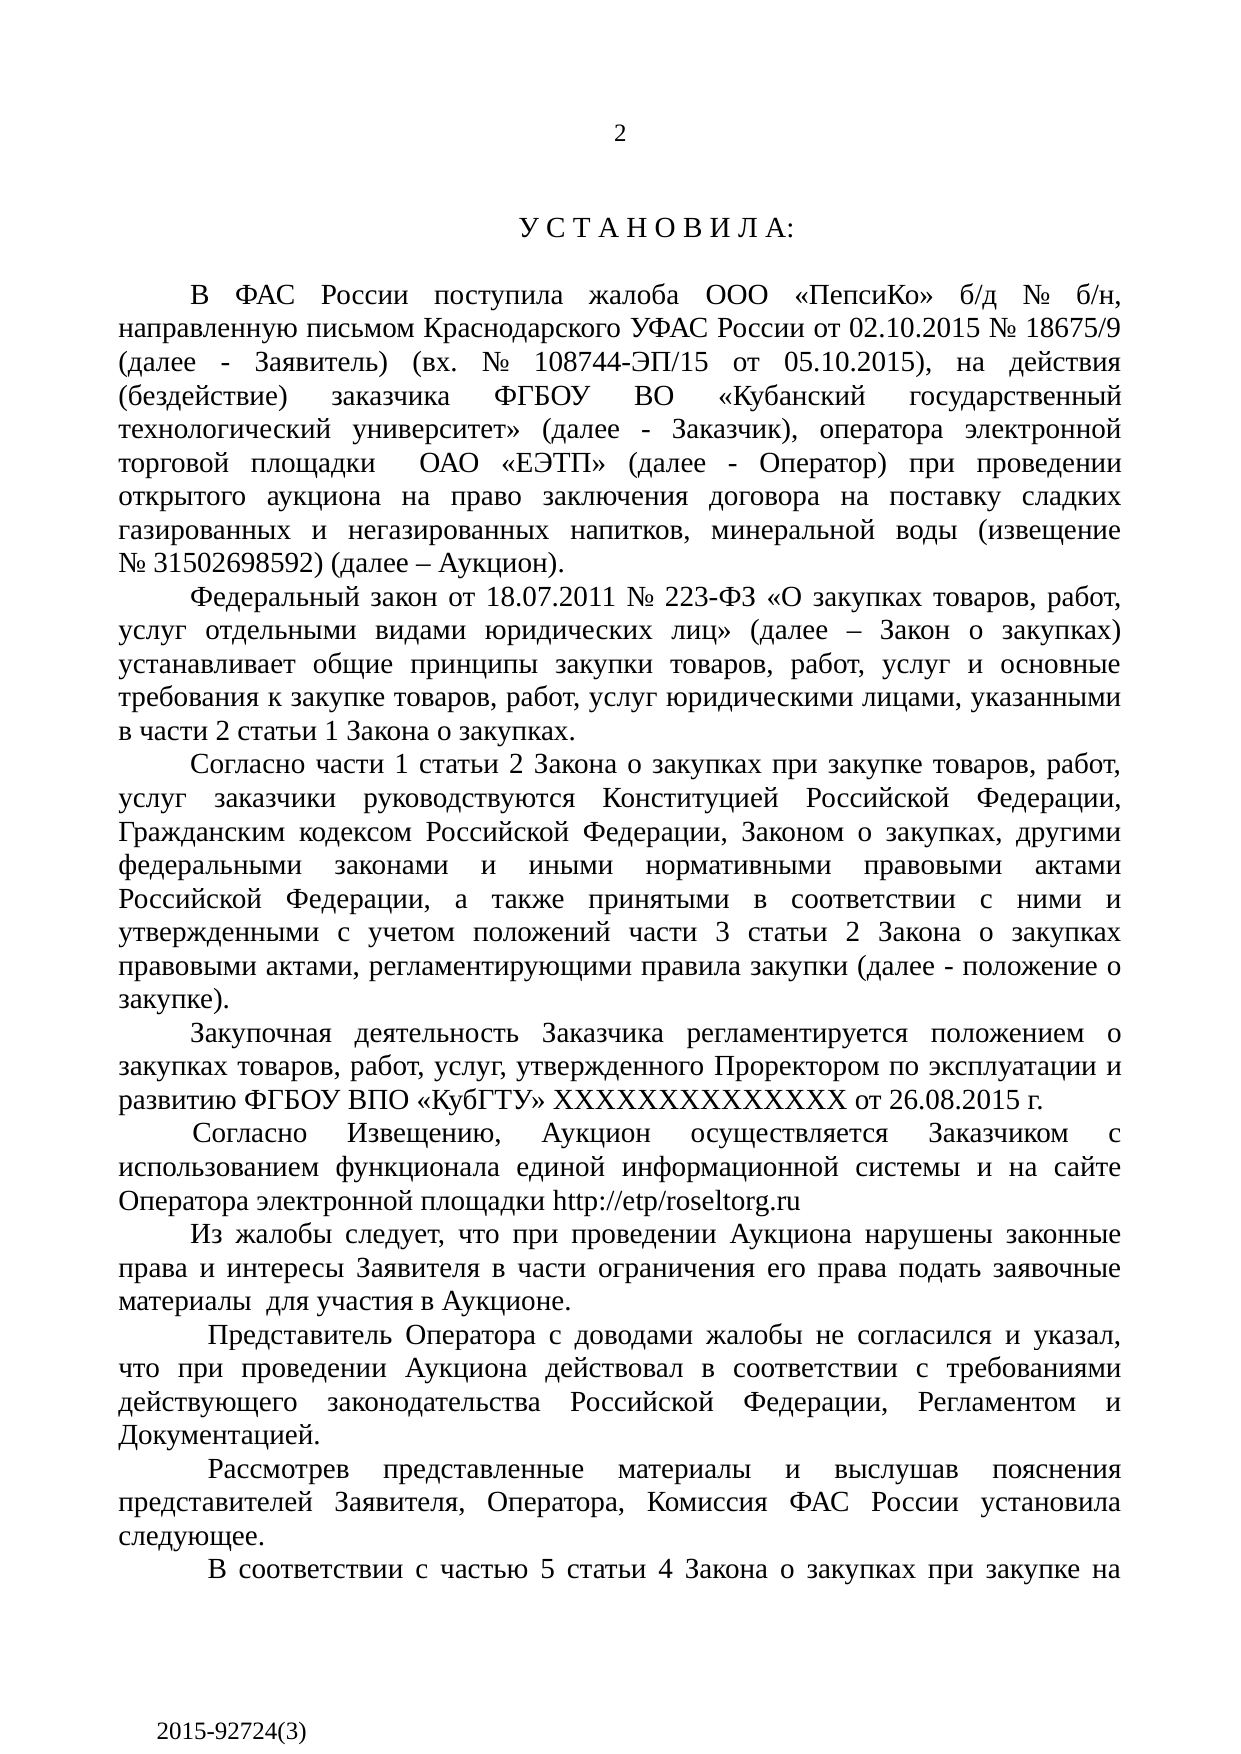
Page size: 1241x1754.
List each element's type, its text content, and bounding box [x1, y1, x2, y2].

text Согласно части 1 статьи 2 Закона о закупках при закупке товаров, работ, услуг заказчики руководствуются Конституцией Российской Федерации, Гражданским кодексом Российской Федерации, Законом о закупках, другими федеральными законами и иными нормативными правовыми актами Российской Федерации, а также принятыми в соответствии с ними и утвержденными с учетом положений части 3 статьи 2 Закона о закупках правовыми актами, регламентирующими правила закупки (далее - положение о закупке). [118, 747, 1122, 1015]
text У С Т А Н О В И Л А: [118, 210, 1122, 243]
text В ФАС России поступила жалоба ООО «ПепсиКо» б/д № б/н, направленную письмом Краснодарского УФАС России от 02.10.2015 № 18675/9 (далее - Заявитель) (вх. № 108744-ЭП/15 от 05.10.2015), на действия (бездействие) заказчика ФГБОУ ВО «Кубанский государственный технологический университет» (далее - Заказчик), оператора электронной торговой площадки ОАО «ЕЭТП» (далее - Оператор) при проведении открытого аукциона на право заключения договора на поставку сладких газированных и негазированных напитков, минеральной воды (извещение № 31502698592) (далее – Аукцион). [118, 277, 1122, 579]
text Согласно Извещению, Аукцион осуществляется Заказчиком с использованием функционала единой информационной системы и на сайте Оператора электронной площадки http://etp/roseltorg.ru [118, 1116, 1122, 1216]
text Рассмотрев представленные материалы и выслушав пояснения представителей Заявителя, Оператора, Комиссия ФАС России установила следующее. [118, 1451, 1122, 1552]
text Федеральный закон от 18.07.2011 № 223-ФЗ «О закупках товаров, работ, услуг отдельными видами юридических лиц» (далее – Закон о закупках) устанавливает общие принципы закупки товаров, работ, услуг и основные требования к закупке товаров, работ, услуг юридическими лицами, указанными в части 2 статьи 1 Закона о закупках. [118, 579, 1122, 747]
text Закупочная деятельность Заказчика регламентируется положением о закупках товаров, работ, услуг, утвержденного Проректором по эксплуатации и развитию ФГБОУ ВПО «КубГТУ» XXXXXXXXXXXXXX от 26.08.2015 г. [118, 1015, 1122, 1116]
text Из жалобы следует, что при проведении Аукциона нарушены законные права и интересы Заявителя в части ограничения его права подать заявочные материалы для участия в Аукционе. [118, 1216, 1122, 1317]
text Представитель Оператора с доводами жалобы не согласился и указал, что при проведении Аукциона действовал в соответствии с требованиями действующего законодательства Российской Федерации, Регламентом и Документацией. [118, 1317, 1122, 1451]
text В соответствии с частью 5 статьи 4 Закона о закупках при закупке на [118, 1552, 1122, 1585]
